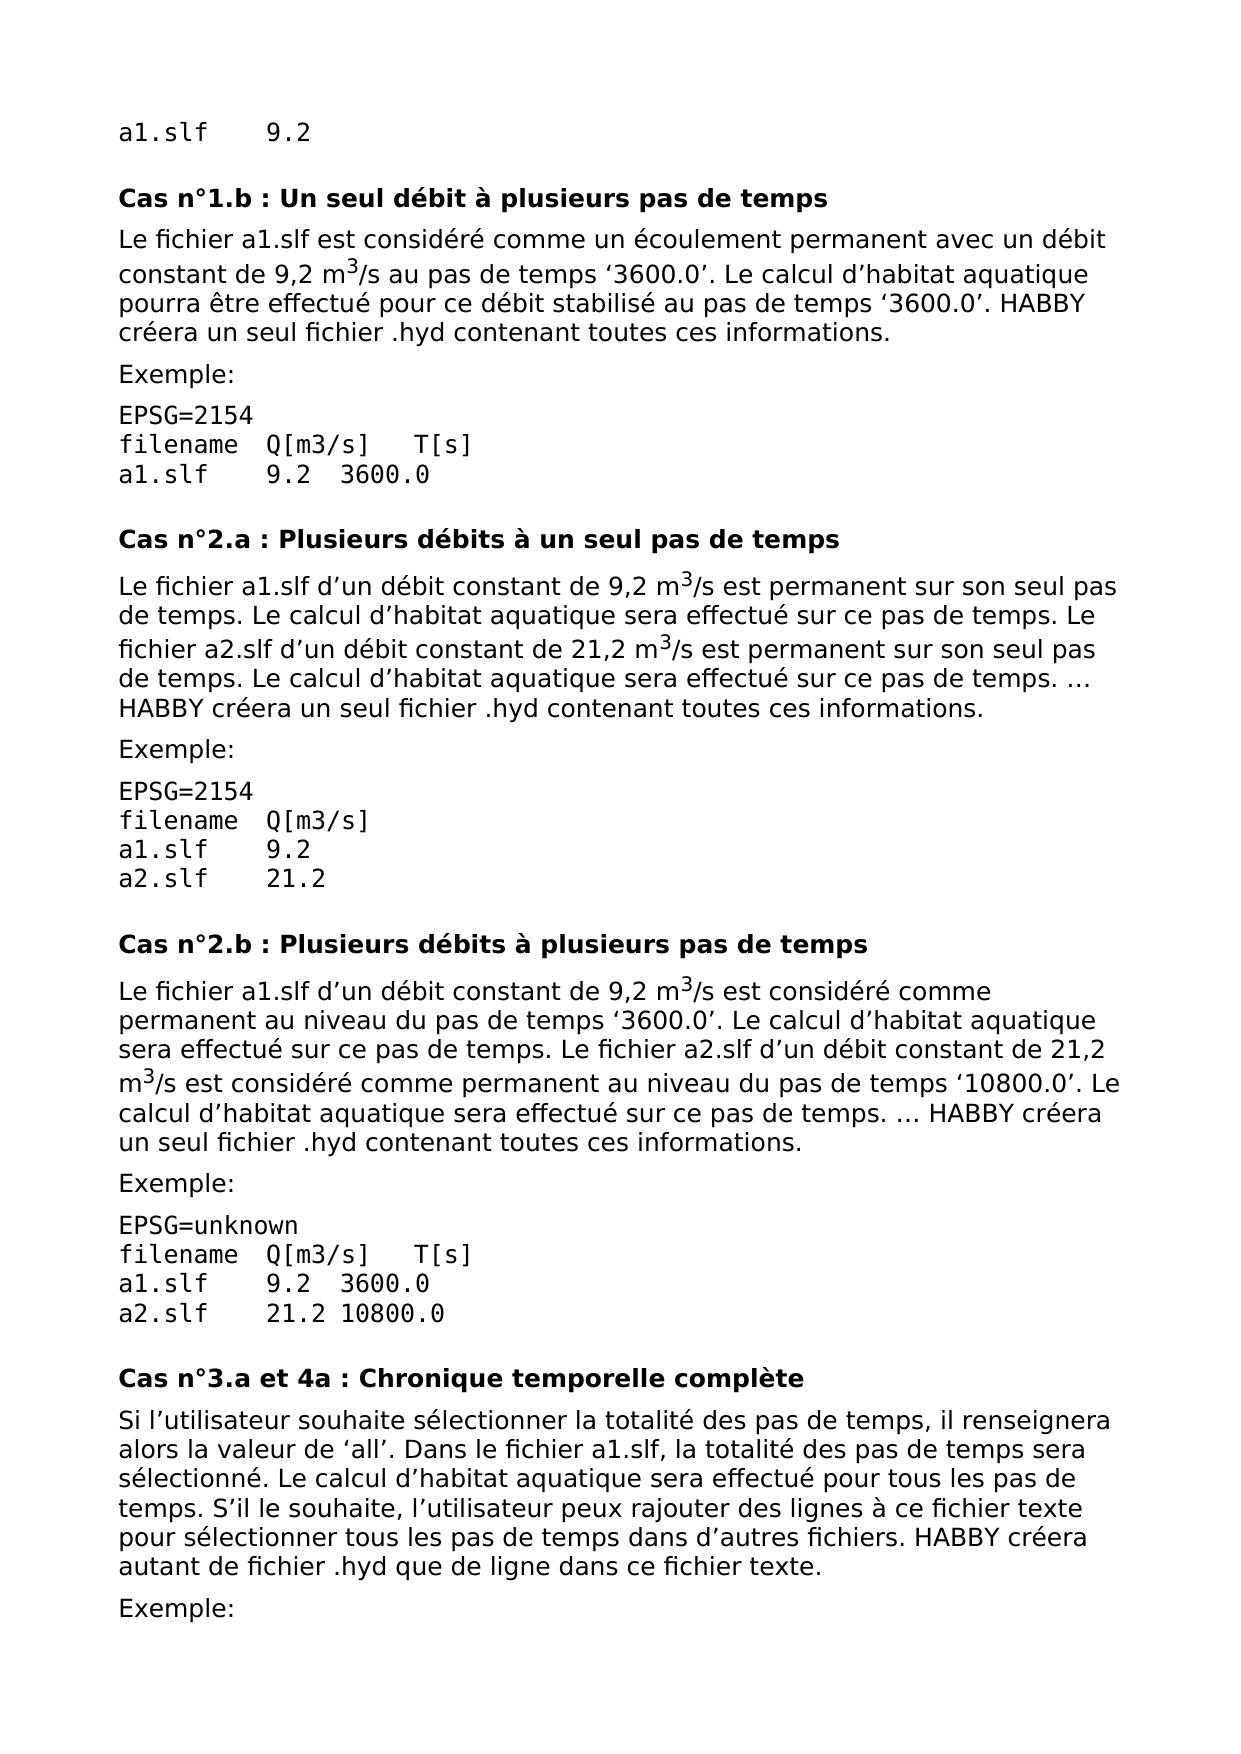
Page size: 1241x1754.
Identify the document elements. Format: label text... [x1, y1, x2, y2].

subtitle Cas n°1.b : Un seul débit à plusieurs pas de temps [118, 184, 1122, 213]
text Le fichier a1.slf est considéré comme un écoulement permanent avec un débit constant de 9,2 m3/s au pas de temps ‘3600.0’. Le calcul d’habitat aquatique pourra être effectué pour ce débit stabilisé au pas de temps ‘3600.0’. HABBY créera un seul fichier .hyd contenant toutes ces informations. [118, 226, 1122, 347]
text EPSG=2154 filename Q[m3/s] a1.slf 9.2 a2.slf 21.2 [118, 777, 1122, 894]
text Exemple: [118, 736, 1122, 765]
subtitle Cas n°2.b : Plusieurs débits à plusieurs pas de temps [118, 931, 1122, 960]
subtitle Cas n°3.a et 4a : Chronique temporelle complète [118, 1365, 1122, 1394]
text Le fichier a1.slf d’un débit constant de 9,2 m3/s est permanent sur son seul pas de temps. Le calcul d’habitat aquatique sera effectué sur ce pas de temps. Le fichier a2.slf d’un débit constant de 21,2 m3/s est permanent sur son seul pas de temps. Le calcul d’habitat aquatique sera effectué sur ce pas de temps. … HABBY créera un seul fichier .hyd contenant toutes ces informations. [118, 567, 1122, 723]
text EPSG=2154 filename Q[m3/s] T[s] a1.slf 9.2 3600.0 [118, 401, 1122, 489]
text Le fichier a1.slf d’un débit constant de 9,2 m3/s est considéré comme permanent au niveau du pas de temps ‘3600.0’. Le calcul d’habitat aquatique sera effectué sur ce pas de temps. Le fichier a2.slf d’un débit constant de 21,2 m3/s est considéré comme permanent au niveau du pas de temps ‘10800.0’. Le calcul d’habitat aquatique sera effectué sur ce pas de temps. … HABBY créera un seul fichier .hyd contenant toutes ces informations. [118, 972, 1122, 1157]
text Si l’utilisateur souhaite sélectionner la totalité des pas de temps, il renseignera alors la valeur de ‘all’. Dans le fichier a1.slf, la totalité des pas de temps sera sélectionné. Le calcul d’habitat aquatique sera effectué pour tous les pas de temps. S’il le souhaite, l’utilisateur peux rajouter des lignes à ce fichier texte pour sélectionner tous les pas de temps dans d’autres fichiers. HABBY créera autant de fichier .hyd que de ligne dans ce fichier texte. [118, 1406, 1122, 1581]
text Exemple: [118, 1169, 1122, 1199]
text Exemple: [118, 1594, 1122, 1623]
text a1.slf 9.2 [118, 118, 1122, 147]
text EPSG=unknown filename Q[m3/s] T[s] a1.slf 9.2 3600.0 a2.slf 21.2 10800.0 [118, 1211, 1122, 1328]
text Exemple: [118, 360, 1122, 389]
subtitle Cas n°2.a : Plusieurs débits à un seul pas de temps [118, 526, 1122, 555]
